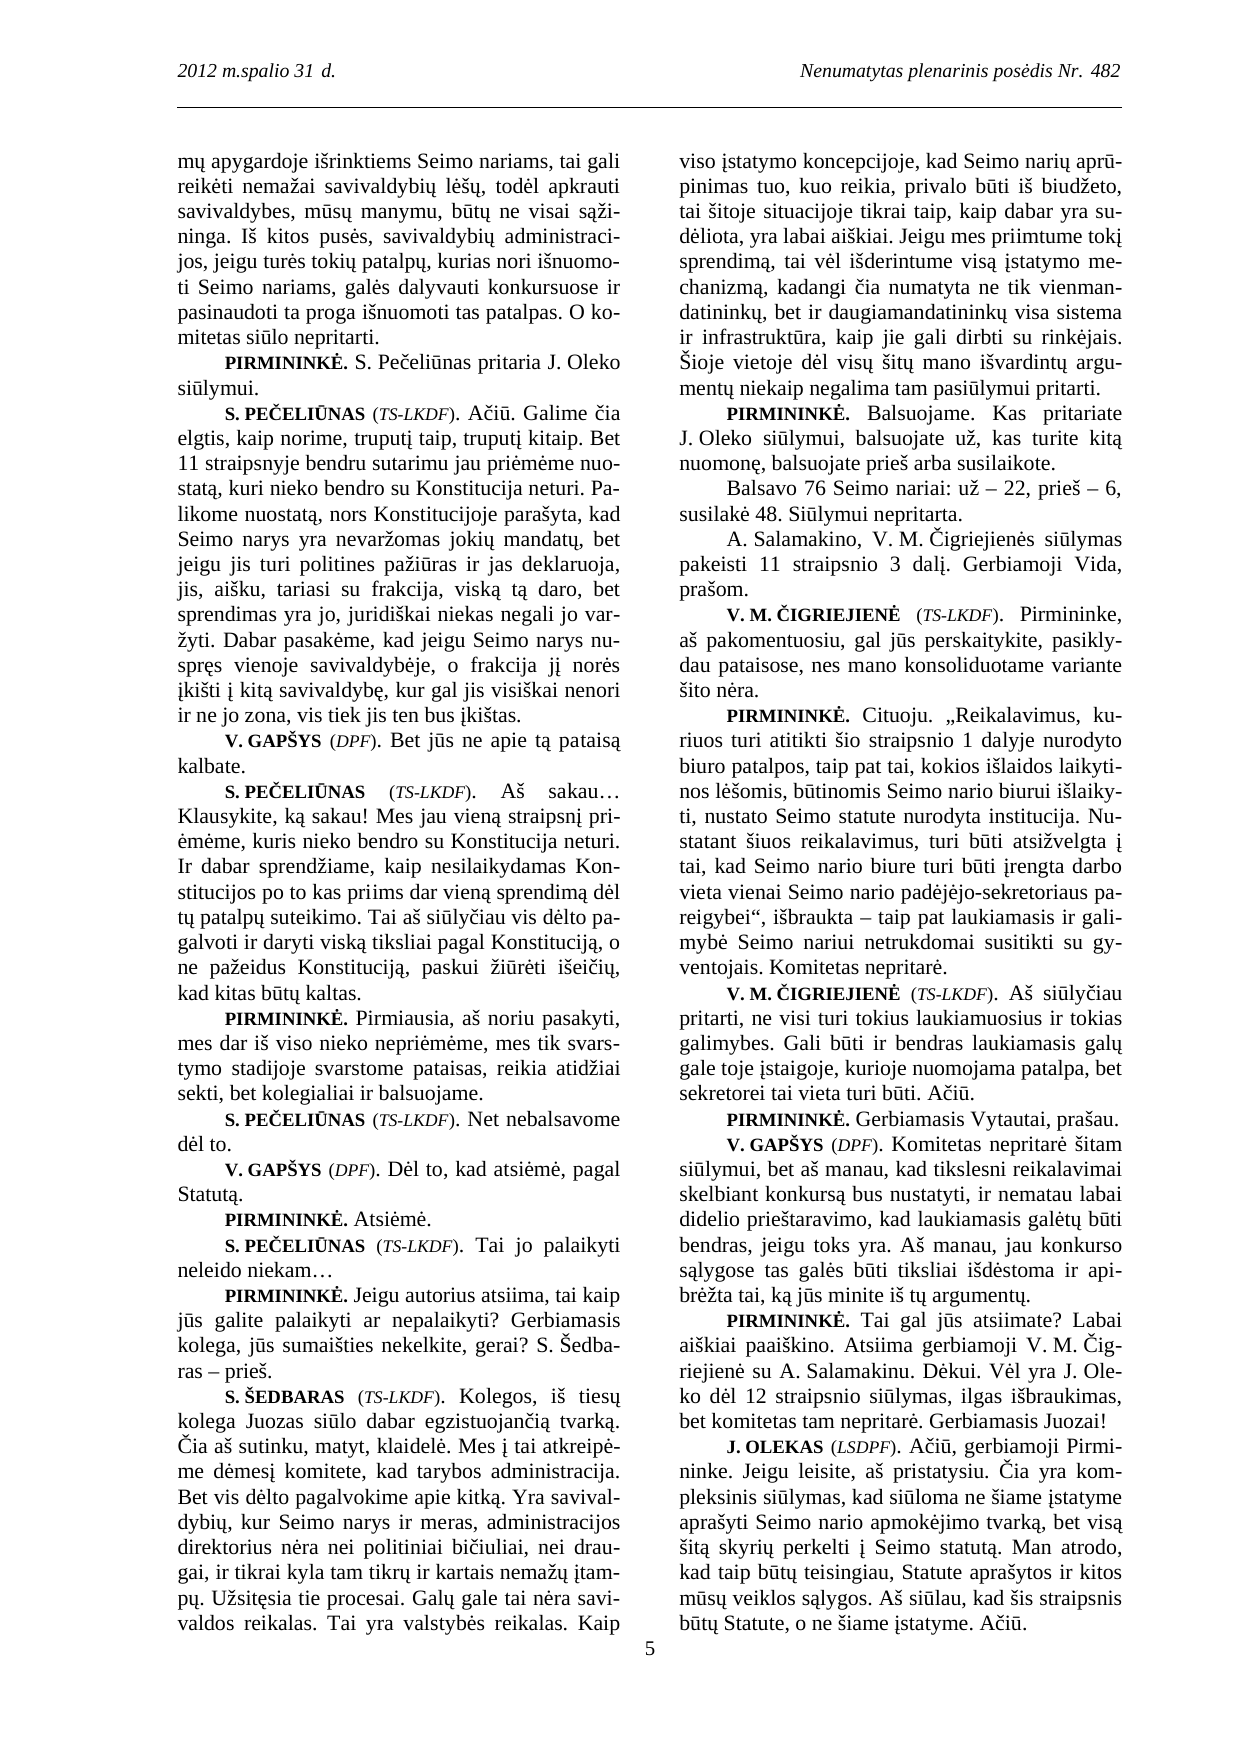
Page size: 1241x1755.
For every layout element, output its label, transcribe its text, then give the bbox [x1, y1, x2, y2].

text PIRMININKĖ. Pir­miau­sia, aš no­riu pa­sa­ky­ti, mes dar iš vi­so nie­ko ne­pri­ėmė­me, mes tik svars­ty­mo sta­di­jo­je svars­to­me pa­tai­sas, rei­kia ati­džiai sek­ti, bet ko­le­gia­liai ir bal­suo­ja­me. [177, 1005, 620, 1106]
text vi­so įsta­ty­mo kon­cep­ci­jo­je, kad Sei­mo na­rių ap­rū­pi­ni­mas tuo, kuo rei­kia, pri­va­lo bū­ti iš biu­dže­to, tai ši­to­je si­tu­a­ci­jo­je tik­rai taip, kaip da­bar yra su­dė­lio­ta, yra la­bai aiš­kiai. Jei­gu mes pri­im­tu­me to­kį spren­di­mą, tai vėl iš­de­rin­tu­me vi­są įsta­ty­mo me­cha­niz­mą, ka­dan­gi čia nu­ma­ty­ta ne tik vien­man­da­ti­nin­kų, bet ir dau­gia­man­da­ti­nin­kų vi­sa sis­te­ma ir in­fra­struk­tū­ra, kaip jie ga­li dirb­ti su rin­kė­jais. Šio­je vie­to­je dėl vi­sų ši­tų ma­no iš­var­din­tų ar­gu­men­tų nie­kaip ne­ga­li­ma tam pa­siū­ly­mui pri­tar­ti. [679, 148, 1122, 400]
text J. OLEKAS (LSDPF). Ačiū, ger­bia­mo­ji Pir­mi­nin­ke. Jei­gu lei­si­te, aš pri­sta­ty­siu. Čia yra kom­plek­si­nis siū­ly­mas, kad siū­lo­ma ne šia­me įsta­ty­me ap­ra­šy­ti Sei­mo na­rio ap­mo­kė­ji­mo tvar­ką, bet vi­są ši­tą sky­rių per­kel­ti į Sei­mo sta­tu­tą. Man at­ro­do, kad taip bū­tų tei­sin­giau, Sta­tu­te ap­ra­šy­tos ir ki­tos mū­sų veik­los są­ly­gos. Aš siū­lau, kad šis straips­nis bū­tų Sta­tu­te, o ne šia­me įsta­ty­me. Ačiū. [679, 1433, 1122, 1635]
text V. GAPŠYS (DPF). Bet jūs ne apie tą pa­tai­są kal­ba­te. [177, 727, 620, 778]
text S. ŠEDBARAS (TS-LKDF). Ko­le­gos, iš tie­sų ko­le­ga Juo­zas siū­lo da­bar eg­zis­tuo­jan­čią tvar­ką. Čia aš su­tin­ku, ma­tyt, klai­de­lė. Mes į tai at­krei­pė­me dė­me­sį ko­mi­te­te, kad ta­ry­bos ad­mi­nist­ra­ci­ja. Bet vis dėl­to pa­gal­vo­ki­me apie kit­ką. Yra sa­vi­val­dy­bių, kur Sei­mo na­rys ir me­ras, ad­mi­nist­ra­ci­jos di­rek­to­rius nė­ra nei po­li­ti­niai bi­čiu­liai, nei drau­gai, ir tik­rai ky­la tam tik­rų ir kar­tais ne­ma­žų įtam­pų. Už­si­tę­sia tie pro­ce­sai. Ga­lų ga­le tai nė­ra sa­vi­val­dos rei­ka­las. Tai yra vals­ty­bės rei­ka­las. Kaip [177, 1383, 620, 1635]
text V. M. ČIGRIEJIENĖ (TS-LKDF). Aš siū­ly­čiau pri­tar­ti, ne vi­si tu­ri to­kius lau­kia­muo­sius ir to­kias ga­li­my­bes. Ga­li bū­ti ir ben­dras lau­kia­ma­sis ga­lų ga­le to­je įstai­go­je, ku­rio­je nuo­mo­ja­ma pa­tal­pa, bet sek­re­to­rei tai vie­ta tu­ri bū­ti. Ačiū. [679, 979, 1122, 1106]
text S. PEČELIŪNAS (TS-LKDF). Net ne­bal­sa­vo­me dėl to. [177, 1106, 620, 1156]
text S. PEČELIŪNAS (TS-LKDF). Tai jo pa­lai­ky­ti ne­lei­do nie­kam… [177, 1232, 620, 1282]
text PIRMININKĖ. Ger­bia­ma­sis Vy­tau­tai, pra­šau. [679, 1106, 1122, 1131]
text PIRMININKĖ. Jei­gu au­to­rius at­si­i­ma, tai kaip jūs ga­li­te pa­lai­ky­ti ar ne­pa­lai­ky­ti? Ger­bia­ma­sis ko­le­ga, jūs su­maiš­ties ne­kel­ki­te, ge­rai? S. Šed­ba­ras – prieš. [177, 1282, 620, 1383]
text S. PEČELIŪNAS (TS-LKDF). Ačiū. Ga­li­me čia elg­tis, kaip no­ri­me, tru­pu­tį taip, tru­pu­tį ki­taip. Bet 11 straips­ny­je ben­dru su­ta­ri­mu jau pri­ėmė­me nuo­sta­tą, ku­ri nie­ko ben­dro su Kon­sti­tu­ci­ja ne­tu­ri. Pa­li­ko­me nuo­sta­tą, nors Kon­sti­tu­ci­jo­je pa­ra­šy­ta, kad Sei­mo na­rys yra ne­var­žo­mas jo­kių man­da­tų, bet jei­gu jis tu­ri po­li­ti­nes pa­žiū­ras ir jas de­kla­ruo­ja, jis, aiš­ku, ta­ria­si su frak­ci­ja, vis­ką tą da­ro, bet spren­di­mas yra jo, ju­ri­diš­kai nie­kas ne­ga­li jo var­žy­ti. Da­bar pa­sa­kė­me, kad jei­gu Sei­mo na­rys nu­spręs vie­no­je sa­vi­val­dy­bė­je, o frak­ci­ja jį no­rės įkiš­ti į ki­tą sa­vi­val­dy­bę, kur gal jis vi­siš­kai ne­no­ri ir ne jo zo­na, vis tiek jis ten bus įkiš­tas. [177, 400, 620, 727]
text V. GAPŠYS (DPF). Ko­mi­te­tas ne­pri­ta­rė ši­tam siū­ly­mui, bet aš ma­nau, kad tiks­les­ni rei­ka­la­vi­mai skel­biant kon­kur­są bus nu­sta­ty­ti, ir ne­ma­tau la­bai di­de­lio prieš­ta­ra­vi­mo, kad lau­kia­ma­sis ga­lė­tų bū­ti ben­dras, jei­gu toks yra. Aš ma­nau, jau kon­kur­so są­ly­go­se tas ga­lės bū­ti tiks­liai iš­dės­to­ma ir api­brėž­ta tai, ką jūs mi­ni­te iš tų ar­gu­men­tų. [679, 1131, 1122, 1307]
text PIRMININKĖ. At­si­ė­mė. [177, 1206, 620, 1232]
text A. Sa­la­ma­ki­no, V. M. Čig­rie­jie­nės siū­ly­mas pa­keis­ti 11 straips­nio 3 da­lį. Ger­bia­mo­ji Vi­da, pra­šom. [679, 526, 1122, 601]
text V. M. ČIGRIEJIENĖ (TS-LKDF). Pir­mi­nin­ke, aš pa­ko­men­tuo­siu, gal jūs per­skai­ty­ki­te, pa­si­kly­dau pa­tai­so­se, nes ma­no kon­so­li­duo­ta­me va­rian­te ši­to nė­ra. [679, 601, 1122, 702]
text Bal­sa­vo 76 Sei­mo na­riai: už – 22, prieš – 6, su­si­la­kė 48. Siū­ly­mui ne­pri­tar­ta. [679, 475, 1122, 526]
text S. PEČELIŪNAS (TS-LKDF). Aš sa­kau… Klau­sy­ki­te, ką sa­kau! Mes jau vie­ną straips­nį pri­ėmė­me, ku­ris nie­ko ben­dro su Kon­sti­tu­ci­ja ne­tu­ri. Ir da­bar spren­džia­me, kaip ne­si­lai­ky­da­mas Kon­sti­tu­ci­jos po to kas pri­ims dar vie­ną spren­di­mą dėl tų pa­tal­pų su­tei­ki­mo. Tai aš siū­ly­čiau vis dėl­to pa­gal­vo­ti ir da­ry­ti vis­ką tiks­liai pa­gal Kon­sti­tu­ci­ją, o ne pa­žei­dus Kon­sti­tu­ci­ją, pas­kui žiū­rė­ti iš­ei­čių, kad ki­tas bū­tų kal­tas. [177, 778, 620, 1005]
text PIRMININKĖ. Tai gal jūs at­si­i­ma­te? La­bai aiš­kiai pa­aiš­ki­no. At­si­i­ma ger­bia­mo­ji V. M. Čig­rie­jie­nė su A. Sa­la­ma­ki­nu. Dė­kui. Vėl yra J. Ole­ko dėl 12 straips­nio siū­ly­mas, il­gas iš­brau­ki­mas, bet ko­mi­te­tas tam ne­pri­ta­rė. Ger­bia­ma­sis Juo­zai! [679, 1307, 1122, 1433]
text V. GAPŠYS (DPF). Dėl to, kad at­si­ė­mė, pa­gal Sta­tu­tą. [177, 1156, 620, 1206]
text mų apy­gar­do­je iš­rink­tiems Sei­mo na­riams, tai ga­li rei­kė­ti ne­ma­žai sa­vi­val­dy­bių lė­šų, to­dėl ap­krau­ti sa­vi­val­dy­bes, mū­sų ma­ny­mu, bū­tų ne vi­sai są­ži­nin­ga. Iš ki­tos pu­sės, sa­vi­val­dy­bių ad­mi­nist­ra­ci­jos, jei­gu tu­rės to­kių pa­tal­pų, ku­rias no­ri iš­nuo­mo­ti Sei­mo na­riams, ga­lės da­ly­vau­ti kon­kur­suo­se ir pa­si­nau­do­ti ta pro­ga iš­nuo­mo­ti tas pa­tal­pas. O ko­mi­te­tas siū­lo ne­pri­tar­ti. [177, 148, 620, 349]
text PIRMININKĖ. Bal­suo­ja­me. Kas pri­ta­ria­te J. Ole­ko siū­ly­mui, bal­suo­ja­te už, kas tu­ri­te ki­tą nuo­mo­nę, bal­suo­ja­te prieš ar­ba su­si­lai­ko­te. [679, 400, 1122, 475]
text PIRMININKĖ. S. Pe­če­liū­nas pri­ta­ria J. Ole­ko siū­ly­mui. [177, 349, 620, 400]
text PIRMININKĖ. Ci­tuo­ju. „Rei­ka­la­vi­mus, ku­riuos tu­ri ati­tik­ti šio straips­nio 1 da­ly­je nu­ro­dy­to biu­ro pa­tal­pos, taip pat tai, ko­kios iš­lai­dos lai­ky­ti­nos lė­šo­mis, bū­ti­no­mis Sei­mo na­rio biu­rui iš­lai­ky­ti, nu­sta­to Sei­mo sta­tu­te nu­ro­dy­ta ins­ti­tu­ci­ja. Nu­sta­tant šiuos rei­ka­la­vi­mus, tu­ri bū­ti at­si­žvelg­ta į tai, kad Sei­mo na­rio biu­re tu­ri bū­ti įreng­ta dar­bo vie­ta vie­nai Sei­mo na­rio pa­dė­jė­jo-sek­re­to­riaus pa­rei­gy­bei“, iš­brauk­ta – taip pat lau­kia­ma­sis ir ga­li­my­bė Sei­mo na­riui ne­truk­do­mai su­si­tik­ti su gy­ven­to­jais. Ko­mi­te­tas ne­pri­ta­rė. [679, 702, 1122, 979]
